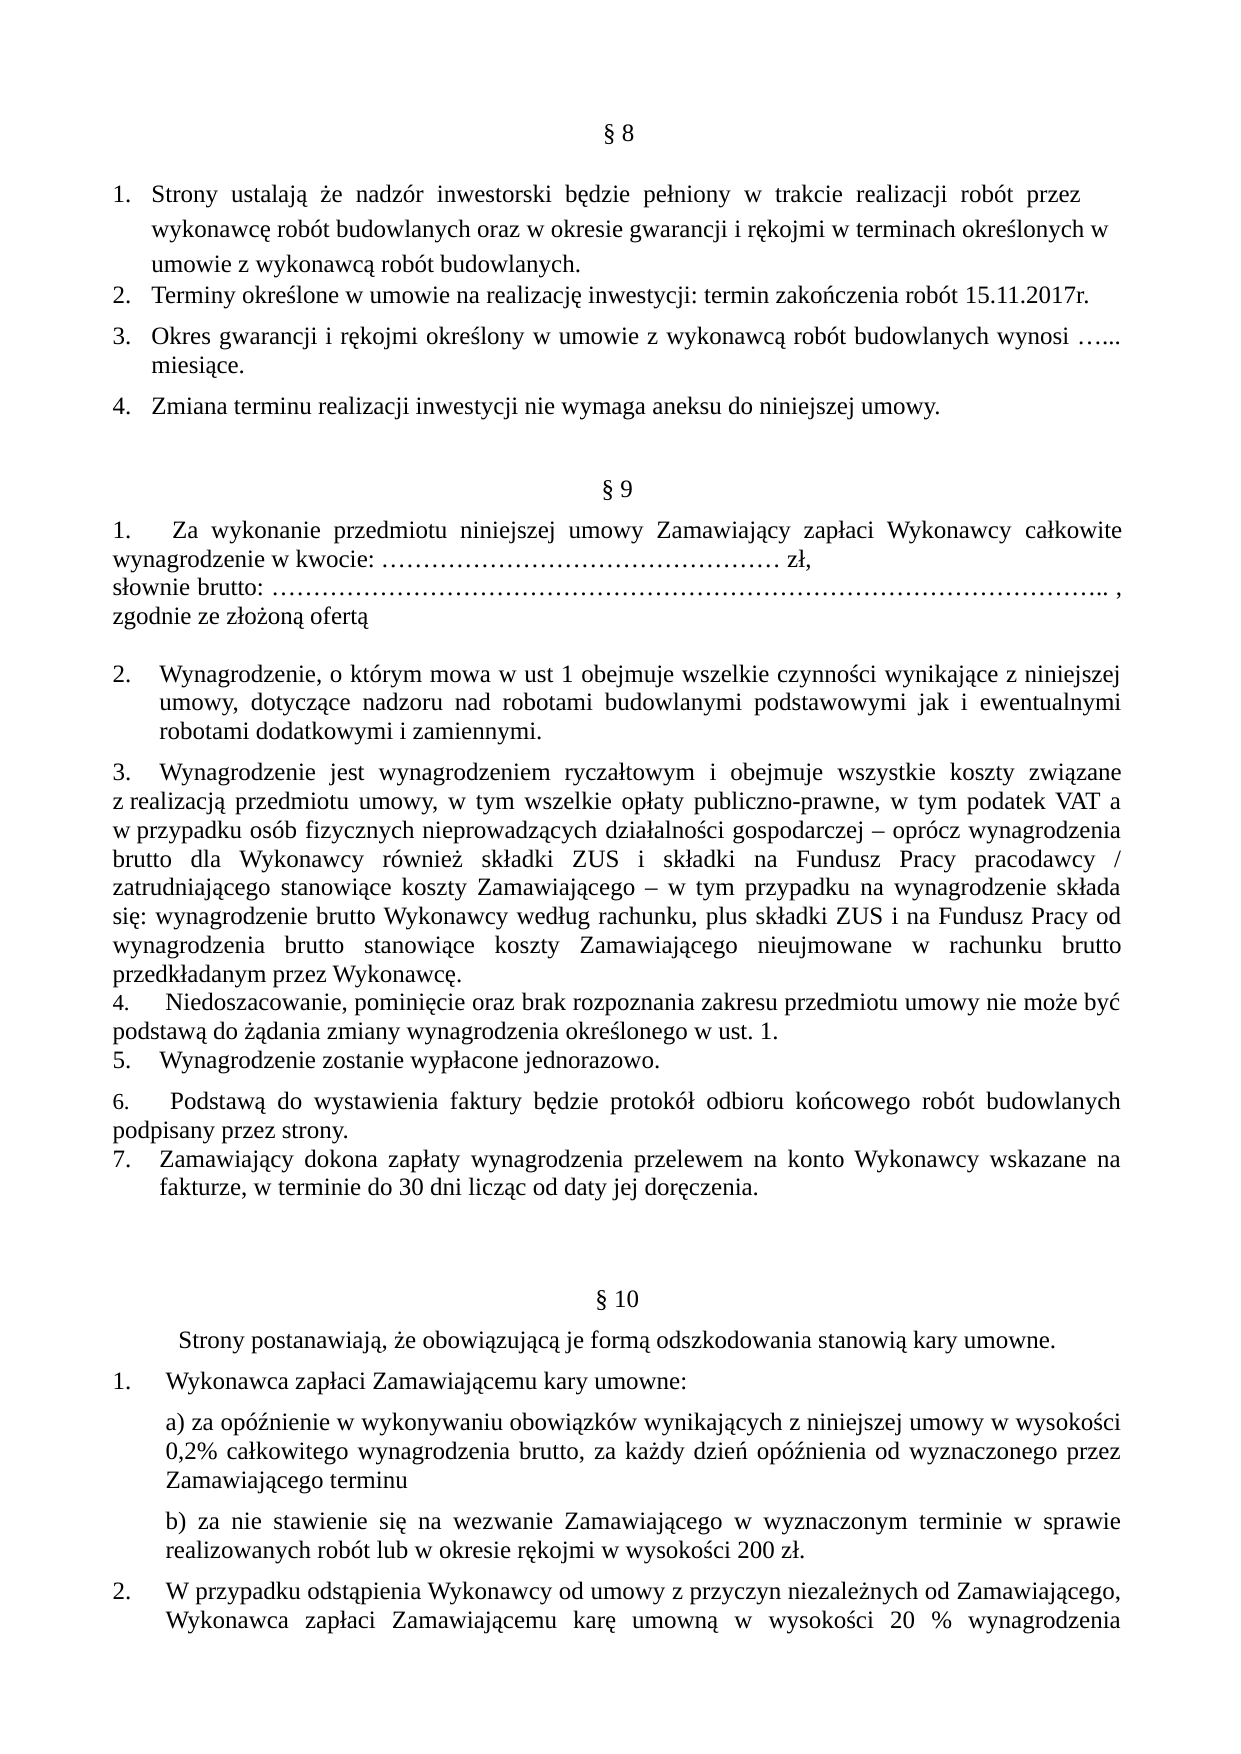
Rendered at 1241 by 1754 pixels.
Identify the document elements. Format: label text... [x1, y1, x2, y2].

list Wynagrodzenie zostanie wypłacone jednorazowo. [112, 1045, 1122, 1074]
list Terminy określone w umowie na realizację inwestycji: termin zakończenia robót 15.11.2017r. [112, 280, 1122, 309]
list Za wykonanie przedmiotu niniejszej umowy Zamawiający zapłaci Wykonawcy całkowite wynagrodzenie w kwocie: ………………………………………… zł, [112, 515, 1122, 572]
list Zamawiający dokona zapłaty wynagrodzenia przelewem na konto Wykonawcy wskazane na fakturze, w terminie do 30 dni licząc od daty jej doręczenia. [112, 1144, 1122, 1201]
list Zmiana terminu realizacji inwestycji nie wymaga aneksu do niniejszej umowy. [112, 391, 1122, 420]
list słownie brutto: ……………………………………………………………………………………….. , zgodnie ze złożoną ofertą [112, 572, 1122, 630]
text § 9 [112, 474, 1122, 502]
list Wynagrodzenie, o którym mowa w ust 1 obejmuje wszelkie czynności wynikające z niniejszej umowy, dotyczące nadzoru nad robotami budowlanymi podstawowymi jak i ewentualnymi robotami dodatkowymi i zamiennymi. [112, 659, 1122, 745]
text Strony postanawiają, że obowiązującą je formą odszkodowania stanowią kary umowne. [112, 1325, 1122, 1354]
list Strony ustalają że nadzór inwestorski będzie pełniony w trakcie realizacji robót przez wykonawcę robót budowlanych oraz w okresie gwarancji i rękojmi w terminach określonych w umowie z wykonawcą robót budowlanych. [112, 174, 1122, 280]
list Wynagrodzenie jest wynagrodzeniem ryczałtowym i obejmuje wszystkie koszty związane z realizacją przedmiotu umowy, w tym wszelkie opłaty publiczno-prawne, w tym podatek VAT a w przypadku osób fizycznych nieprowadzących działalności gospodarczej – oprócz wynagrodzenia brutto dla Wykonawcy również składki ZUS i składki na Fundusz Pracy pracodawcy / zatrudniającego stanowiące koszty Zamawiającego – w tym przypadku na wynagrodzenie składa się: wynagrodzenie brutto Wykonawcy według rachunku, plus składki ZUS i na Fundusz Pracy od wynagrodzenia brutto stanowiące koszty Zamawiającego nieujmowane w rachunku brutto przedkładanym przez Wykonawcę. [112, 757, 1122, 987]
list Okres gwarancji i rękojmi określony w umowie z wykonawcą robót budowlanych wynosi …... miesiące. [112, 321, 1122, 379]
text § 8 [115, 118, 1122, 147]
list W przypadku odstąpienia Wykonawcy od umowy z przyczyn niezależnych od Zamawiającego, Wykonawca zapłaci Zamawiającemu karę umowną w wysokości 20 % wynagrodzenia [112, 1576, 1122, 1634]
list Podstawą do wystawienia faktury będzie protokół odbioru końcowego robót budowlanych podpisany przez strony. [112, 1086, 1122, 1144]
list Wykonawca zapłaci Zamawiającemu kary umowne: [112, 1366, 1122, 1395]
list a) za opóźnienie w wykonywaniu obowiązków wynikających z niniejszej umowy w wysokości 0,2% całkowitego wynagrodzenia brutto, za każdy dzień opóźnienia od wyznaczonego przez Zamawiającego terminu [112, 1407, 1122, 1494]
list Niedoszacowanie, pominięcie oraz brak rozpoznania zakresu przedmiotu umowy nie może być podstawą do żądania zmiany wynagrodzenia określonego w ust. 1. [112, 987, 1122, 1045]
text § 10 [112, 1284, 1122, 1312]
list b) za nie stawienie się na wezwanie Zamawiającego w wyznaczonym terminie w sprawie realizowanych robót lub w okresie rękojmi w wysokości 200 zł. [112, 1506, 1122, 1564]
